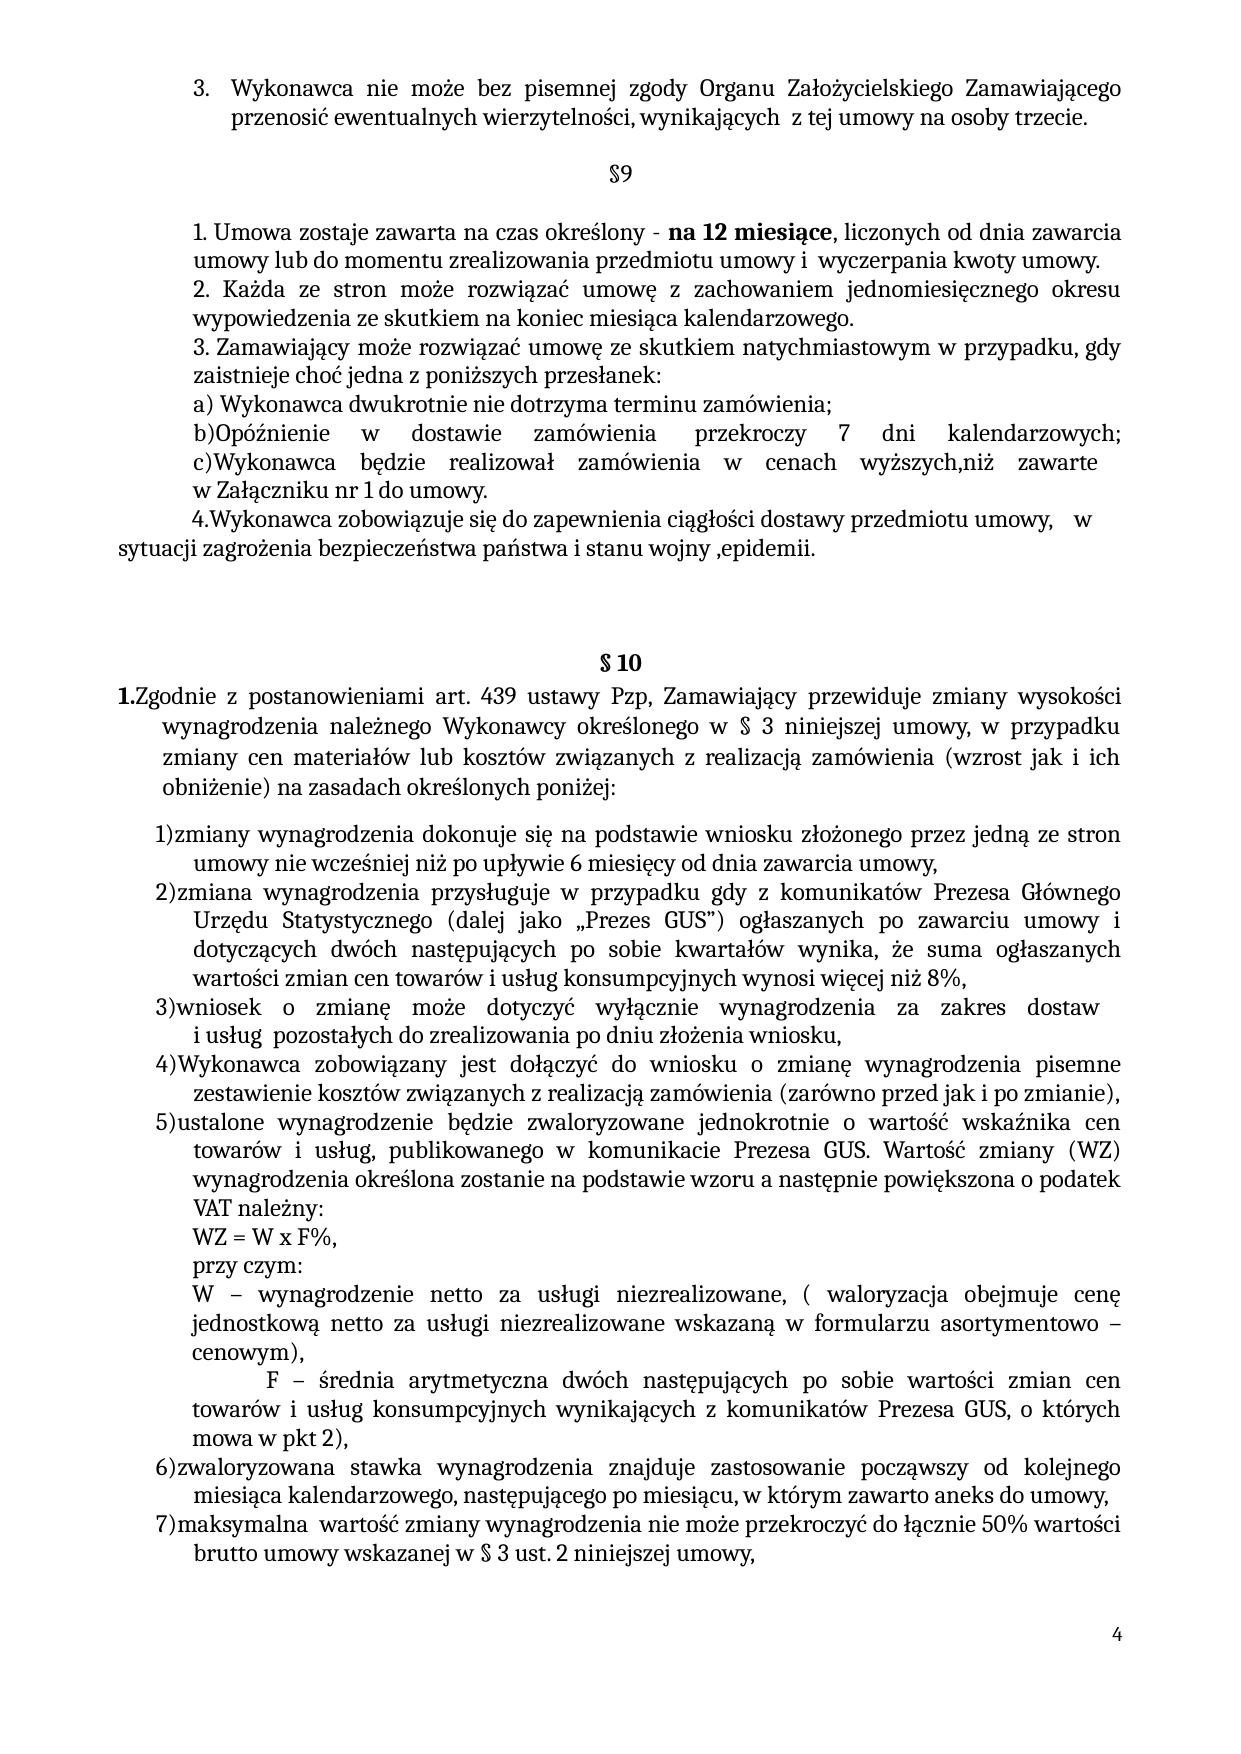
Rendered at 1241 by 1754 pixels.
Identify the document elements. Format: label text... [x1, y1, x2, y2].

list Wykonawca nie może bez pisemnej zgody Organu Założycielskiego Zamawiającego przenosić ewentualnych wierzytelności, wynikających z tej umowy na osoby trzecie. [193, 74, 1122, 131]
list zmiany wynagrodzenia dokonuje się na podstawie wniosku złożonego przez jedną ze stron umowy nie wcześniej niż po upływie 6 miesięcy od dnia zawarcia umowy, [156, 820, 1122, 878]
text §9 [118, 160, 1122, 189]
text a) Wykonawca dwukrotnie nie dotrzyma terminu zamówienia; [193, 390, 1122, 419]
text b)Opóźnienie w dostawie zamówienia przekroczy 7 dni kalendarzowych; c)Wykonawca będzie realizował zamówienia w cenach wyższych,niż zawarte w Załączniku nr 1 do umowy. [193, 419, 1122, 505]
text W – wynagrodzenie netto za usługi niezrealizowane, ( waloryzacja obejmuje cenę jednostkową netto za usługi niezrealizowane wskazaną w formularzu asortymentowo – cenowym), [192, 1280, 1122, 1366]
list maksymalna wartość zmiany wynagrodzenia nie może przekroczyć do łącznie 50% wartości brutto umowy wskazanej w § 3 ust. 2 niniejszej umowy, [156, 1510, 1122, 1568]
list zmiana wynagrodzenia przysługuje w przypadku gdy z komunikatów Prezesa Głównego Urzędu Statystycznego (dalej jako „Prezes GUS”) ogłaszanych po zawarciu umowy i dotyczących dwóch następujących po sobie kwartałów wynika, że suma ogłaszanych wartości zmian cen towarów i usług konsumpcyjnych wynosi więcej niż 8%, [156, 878, 1122, 993]
text 3. Zamawiający może rozwiązać umowę ze skutkiem natychmiastowym w przypadku, gdy zaistnieje choć jedna z poniższych przesłanek: [193, 332, 1122, 390]
list zwaloryzowana stawka wynagrodzenia znajduje zastosowanie począwszy od kolejnego miesiąca kalendarzowego, następującego po miesiącu, w którym zawarto aneks do umowy, [156, 1453, 1122, 1510]
text 2. Każda ze stron może rozwiązać umowę z zachowaniem jednomiesięcznego okresu wypowiedzenia ze skutkiem na koniec miesiąca kalendarzowego. [193, 275, 1122, 332]
text przy czym: [118, 1251, 1122, 1280]
text WZ = W x F%, [118, 1223, 1122, 1251]
text § 10 [118, 649, 1122, 677]
list ustalone wynagrodzenie będzie zwaloryzowane jednokrotnie o wartość wskaźnika cen towarów i usług, publikowanego w komunikacie Prezesa GUS. Wartość zmiany (WZ) wynagrodzenia określona zostanie na podstawie wzoru a następnie powiększona o podatek VAT należny: [156, 1108, 1122, 1223]
text 1. Umowa zostaje zawarta na czas określony - na 12 miesiące, liczonych od dnia zawarcia umowy lub do momentu zrealizowania przedmiotu umowy i wyczerpania kwoty umowy. [193, 217, 1122, 275]
list Zgodnie z postanowieniami art. 439 ustawy Pzp, Zamawiający przewiduje zmiany wysokości wynagrodzenia należnego Wykonawcy określonego w § 3 niniejszej umowy, w przypadku zmiany cen materiałów lub kosztów związanych z realizacją zamówienia (wzrost jak i ich obniżenie) na zasadach określonych poniżej: [118, 682, 1122, 802]
list wniosek o zmianę może dotyczyć wyłącznie wynagrodzenia za zakres dostaw i usług pozostałych do zrealizowania po dniu złożenia wniosku, [156, 993, 1122, 1050]
text F – średnia arytmetyczna dwóch następujących po sobie wartości zmian cen towarów i usług konsumpcyjnych wynikających z komunikatów Prezesa GUS, o których mowa w pkt 2), [192, 1366, 1122, 1453]
text 4.Wykonawca zobowiązuje się do zapewnienia ciągłości dostawy przedmiotu umowy, w sytuacji zagrożenia bezpieczeństwa państwa i stanu wojny ,epidemii. [118, 505, 1122, 562]
list Wykonawca zobowiązany jest dołączyć do wniosku o zmianę wynagrodzenia pisemne zestawienie kosztów związanych z realizacją zamówienia (zarówno przed jak i po zmianie), [156, 1050, 1122, 1108]
